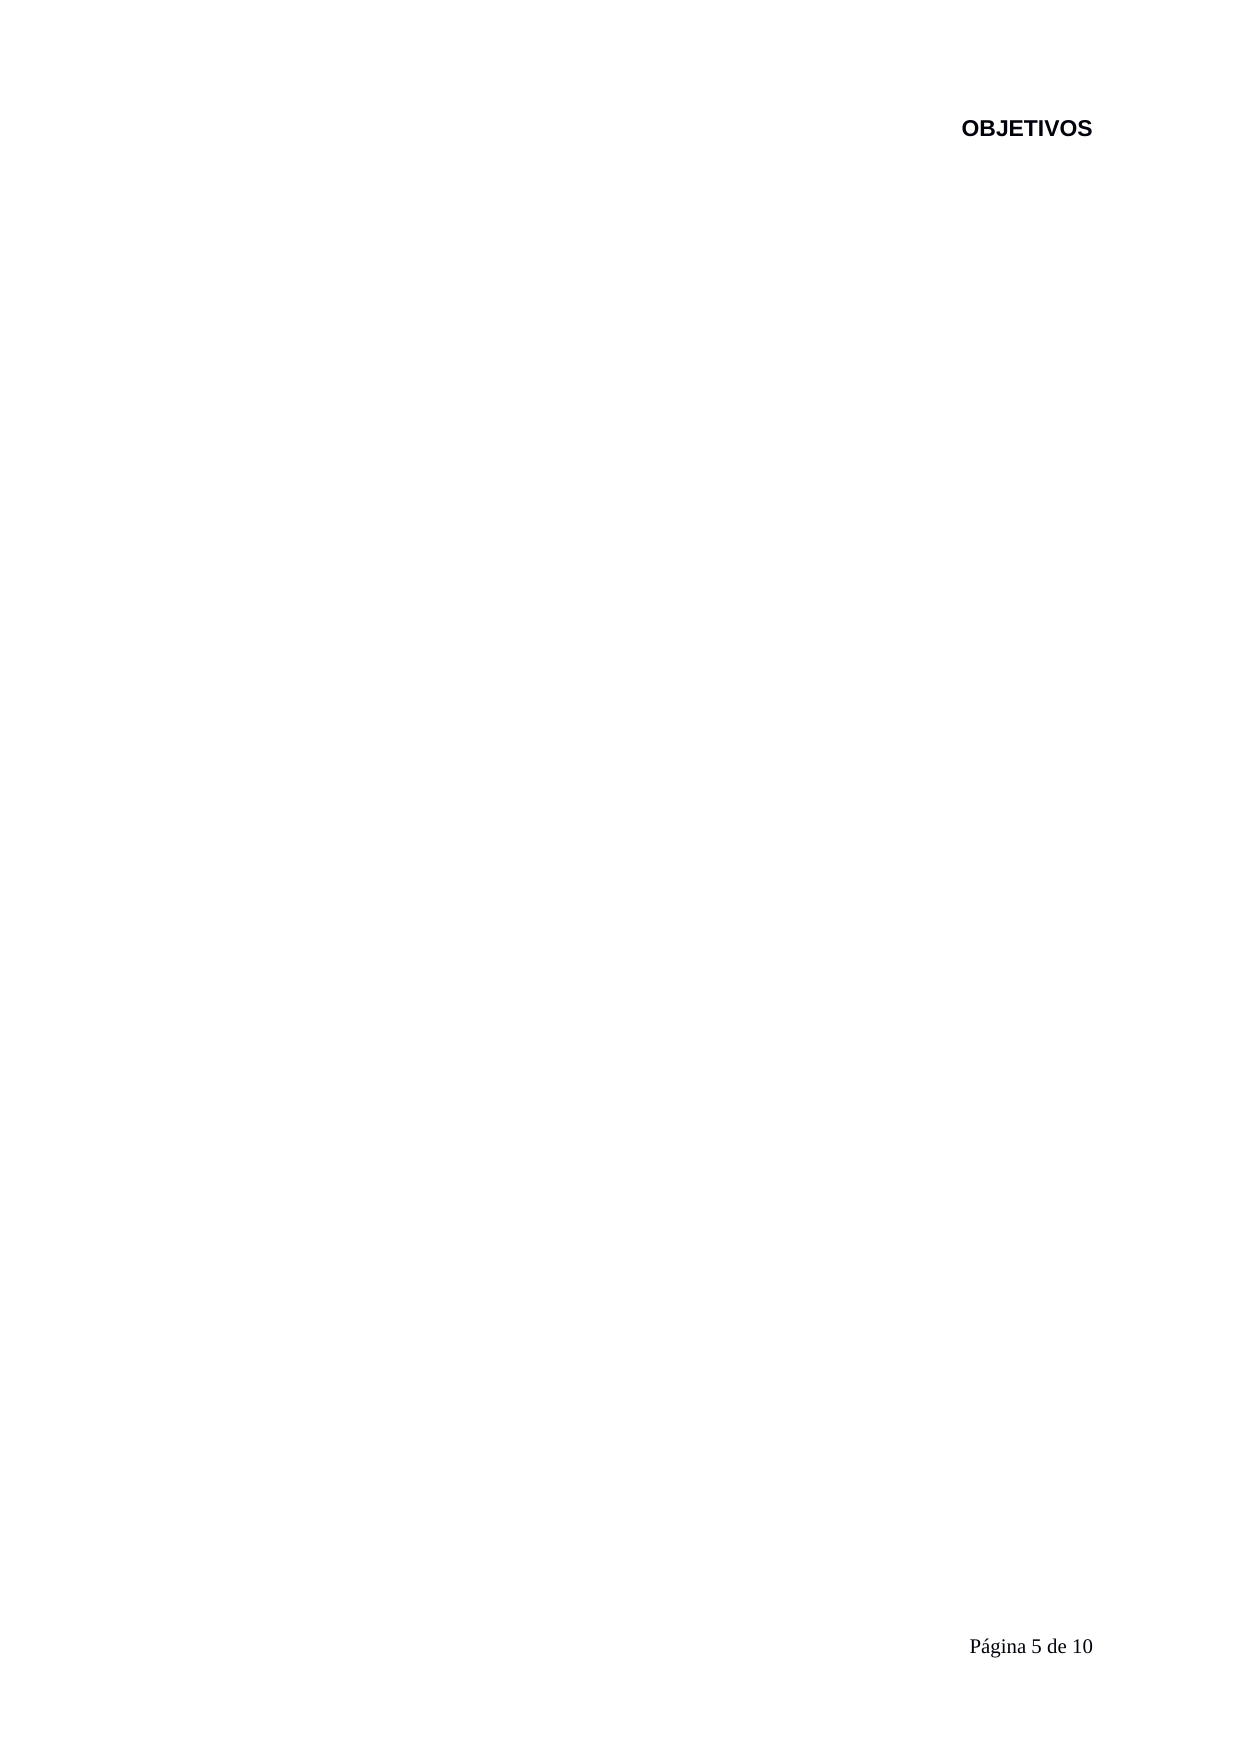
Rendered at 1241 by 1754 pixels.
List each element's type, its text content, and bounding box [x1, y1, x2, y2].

text OBJETIVOS [148, 114, 1092, 141]
